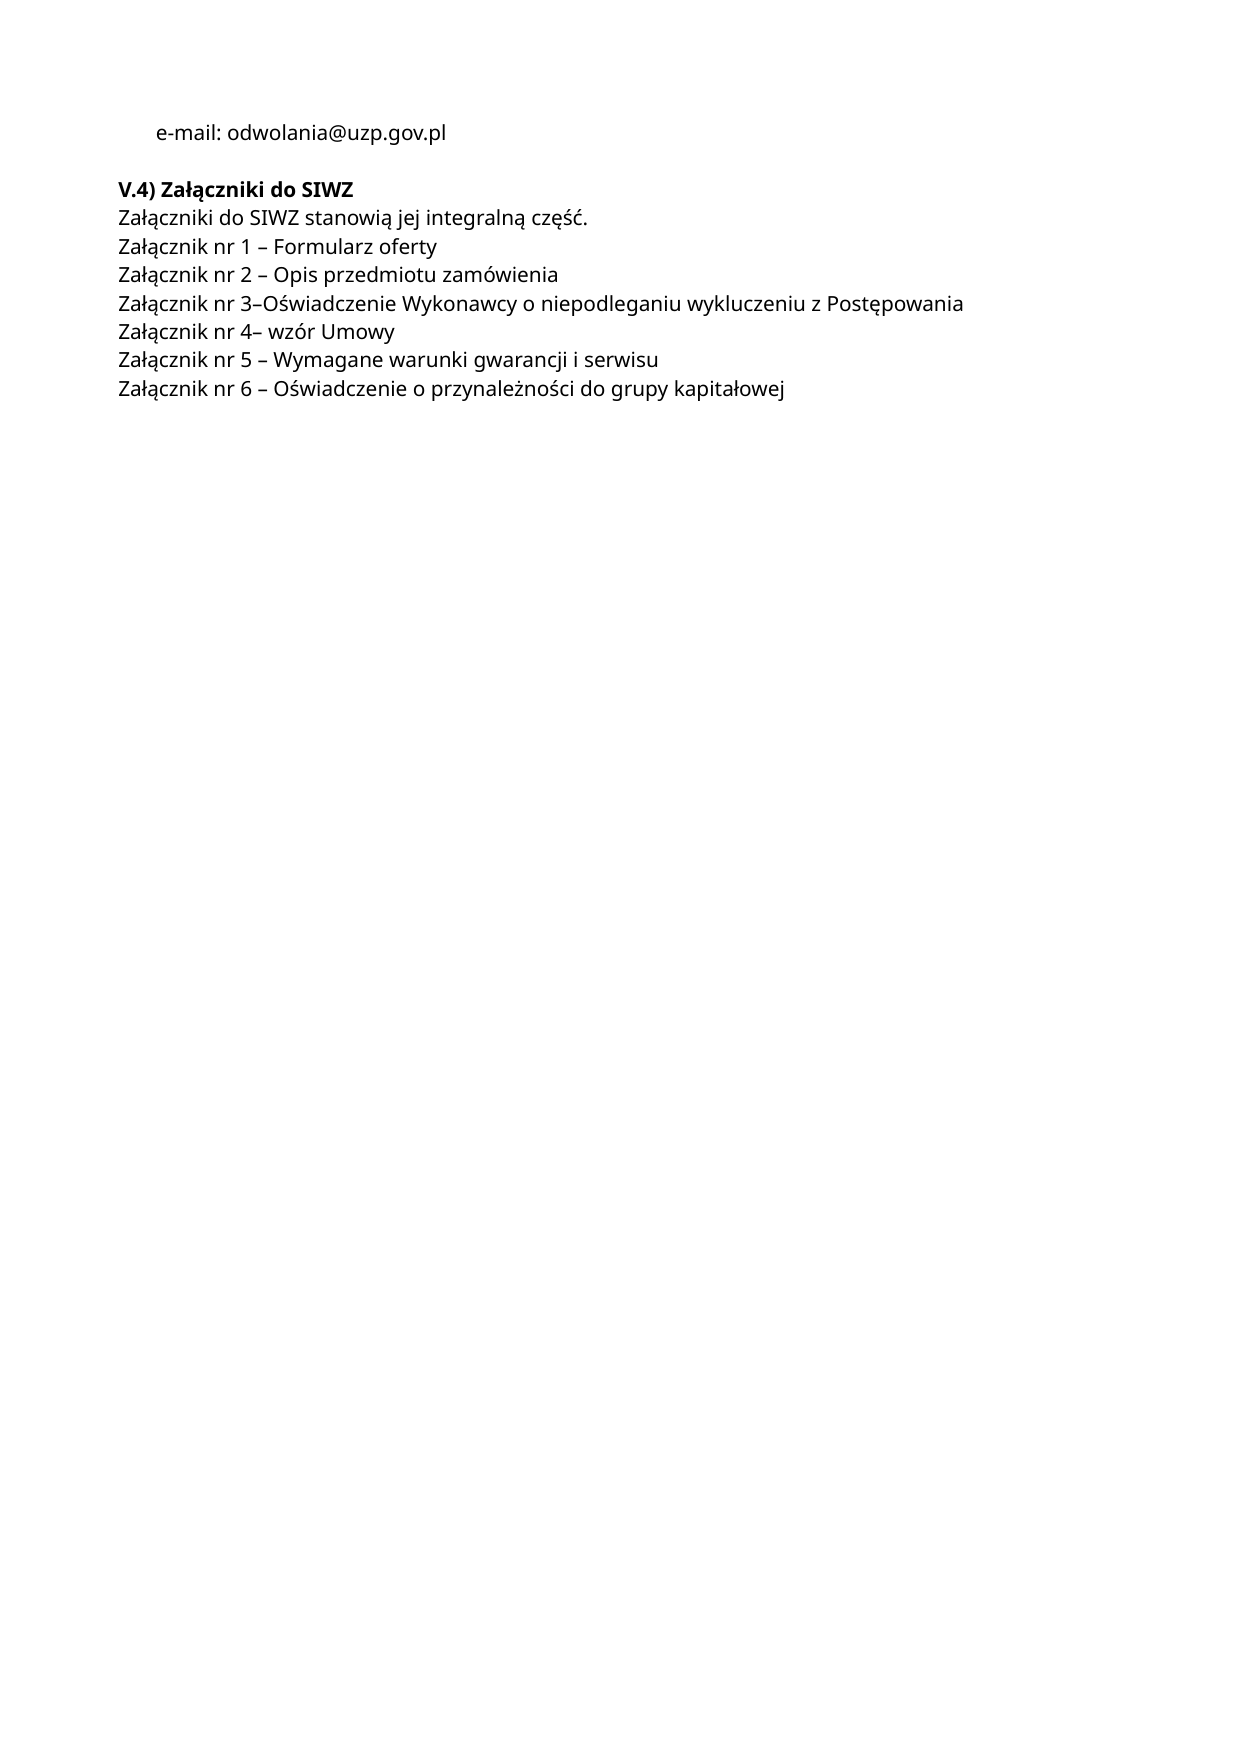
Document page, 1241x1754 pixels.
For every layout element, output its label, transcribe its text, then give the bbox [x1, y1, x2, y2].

text Załącznik nr 4– wzór Umowy [118, 317, 1122, 346]
list e-mail: odwolania@uzp.gov.pl [156, 118, 1122, 147]
text V.4) Załączniki do SIWZ [118, 175, 1122, 203]
text Załącznik nr 2 – Opis przedmiotu zamówienia [118, 260, 1122, 289]
text Załączniki do SIWZ stanowią jej integralną część. [118, 203, 1122, 232]
text Załącznik nr 3–Oświadczenie Wykonawcy o niepodleganiu wykluczeniu z Postępowania [118, 289, 1122, 317]
text Załącznik nr 1 – Formularz oferty [118, 232, 1122, 260]
text Załącznik nr 5 – Wymagane warunki gwarancji i serwisu [118, 346, 1122, 374]
text Załącznik nr 6 – Oświadczenie o przynależności do grupy kapitałowej [118, 374, 1122, 402]
